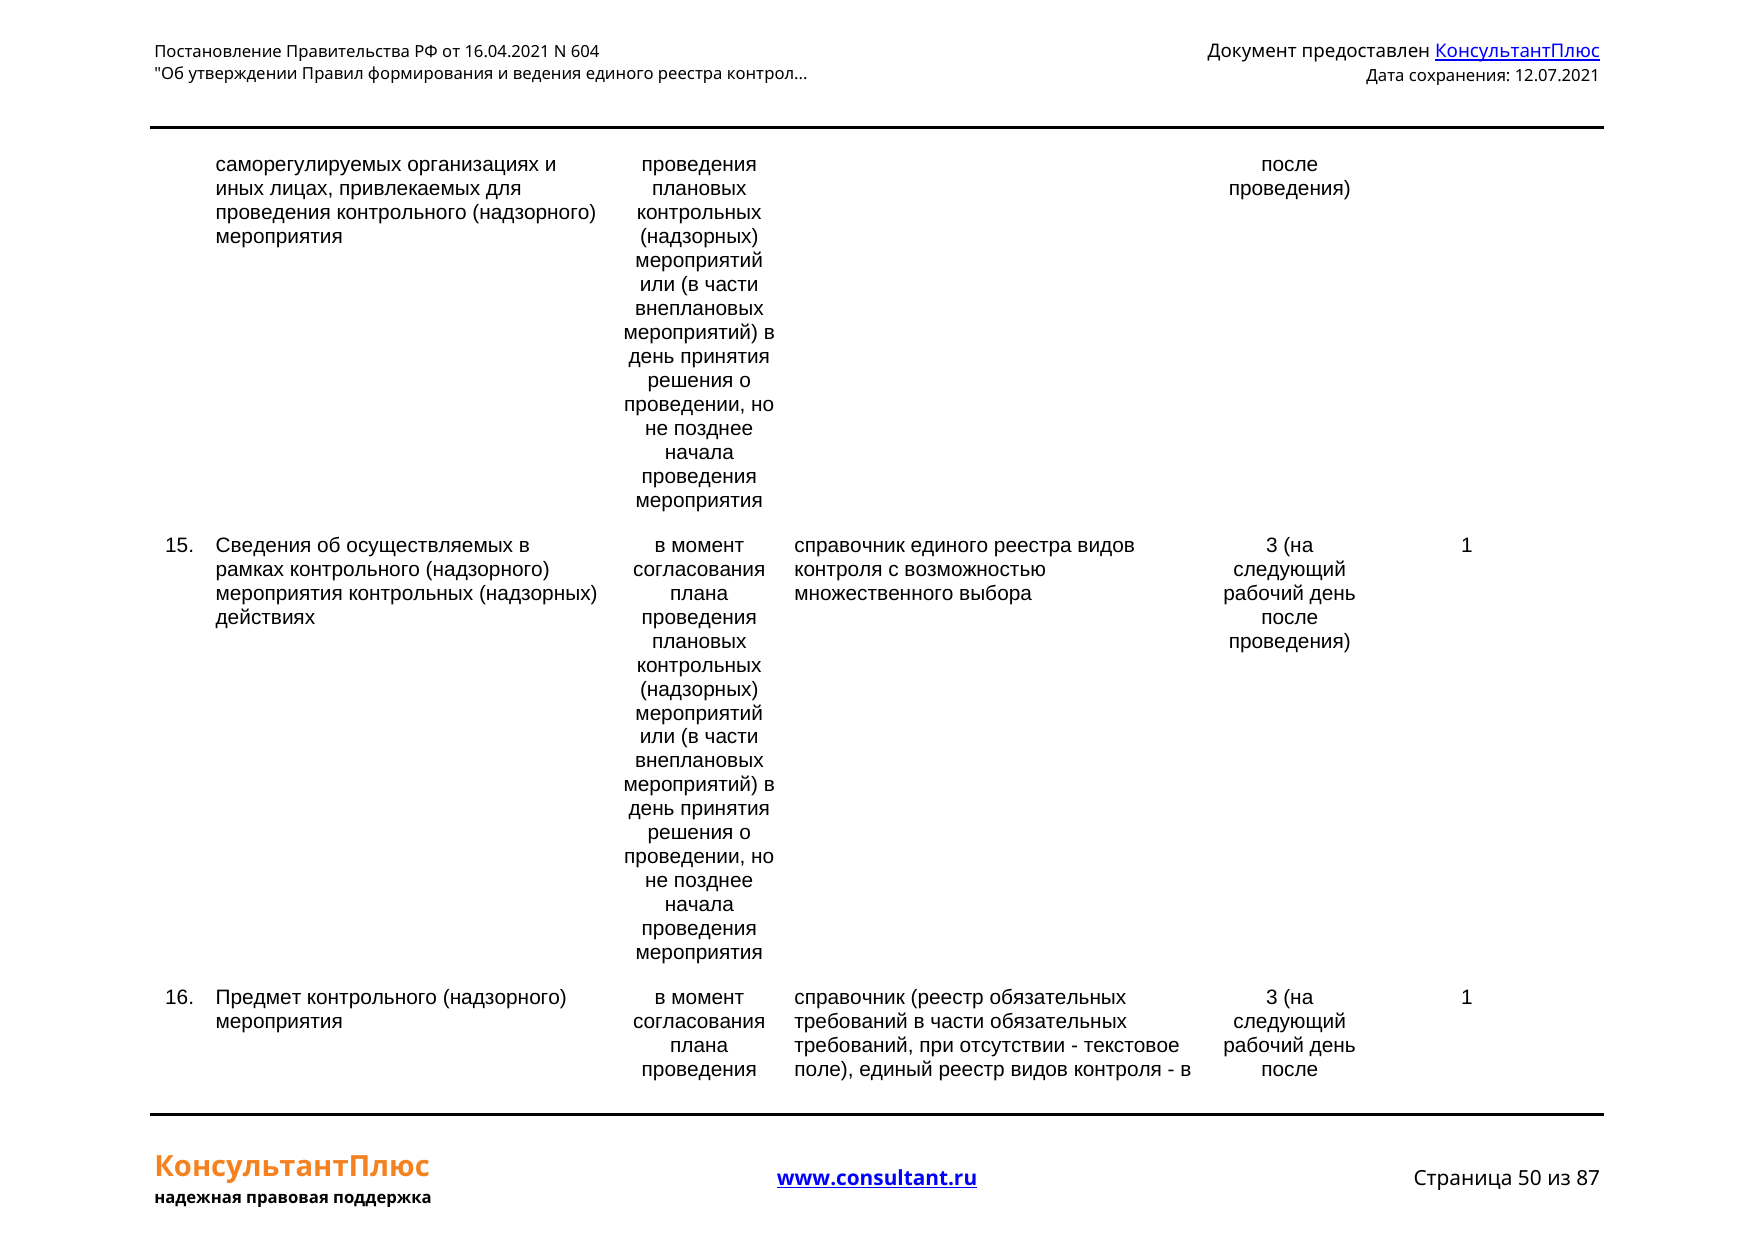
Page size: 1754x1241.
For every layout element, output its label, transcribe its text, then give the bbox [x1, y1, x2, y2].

table_cell [788, 141, 1201, 522]
table_cell [150, 141, 209, 522]
table_cell Предмет контрольного (надзорного) мероприятия [209, 975, 611, 1092]
table_cell 1 [1378, 975, 1555, 1092]
table_cell 3 (на следующий рабочий день после проведения) [1201, 522, 1378, 974]
table_cell 16. [150, 975, 209, 1092]
table_cell 1 [1378, 522, 1555, 974]
table_cell проведения плановых контрольных (надзорных) мероприятий или (в части внеплановых мероприятий) в день принятия решения о проведении, но не позднее начала проведения мероприятия [611, 141, 788, 522]
table_cell саморегулируемых организациях и иных лицах, привлекаемых для проведения контрольного (надзорного) мероприятия [209, 141, 611, 522]
table_cell 3 (на следующий рабочий день после [1201, 975, 1378, 1092]
table_cell Сведения об осуществляемых в рамках контрольного (надзорного) мероприятия контрольных (надзорных) действиях [209, 522, 611, 974]
table_cell справочник (реестр обязательных требований в части обязательных требований, при отсутствии - текстовое поле), единый реестр видов контроля - в [788, 975, 1201, 1092]
table_cell 15. [150, 522, 209, 974]
table_cell справочник единого реестра видов контроля с возможностью множественного выбора [788, 522, 1201, 974]
table_cell [1378, 141, 1555, 522]
table_cell после проведения) [1201, 141, 1378, 522]
table_cell в момент согласования плана проведения плановых контрольных (надзорных) мероприятий или (в части внеплановых мероприятий) в день принятия решения о проведении, но не позднее начала проведения мероприятия [611, 522, 788, 974]
table_cell в момент согласования плана проведения [611, 975, 788, 1092]
